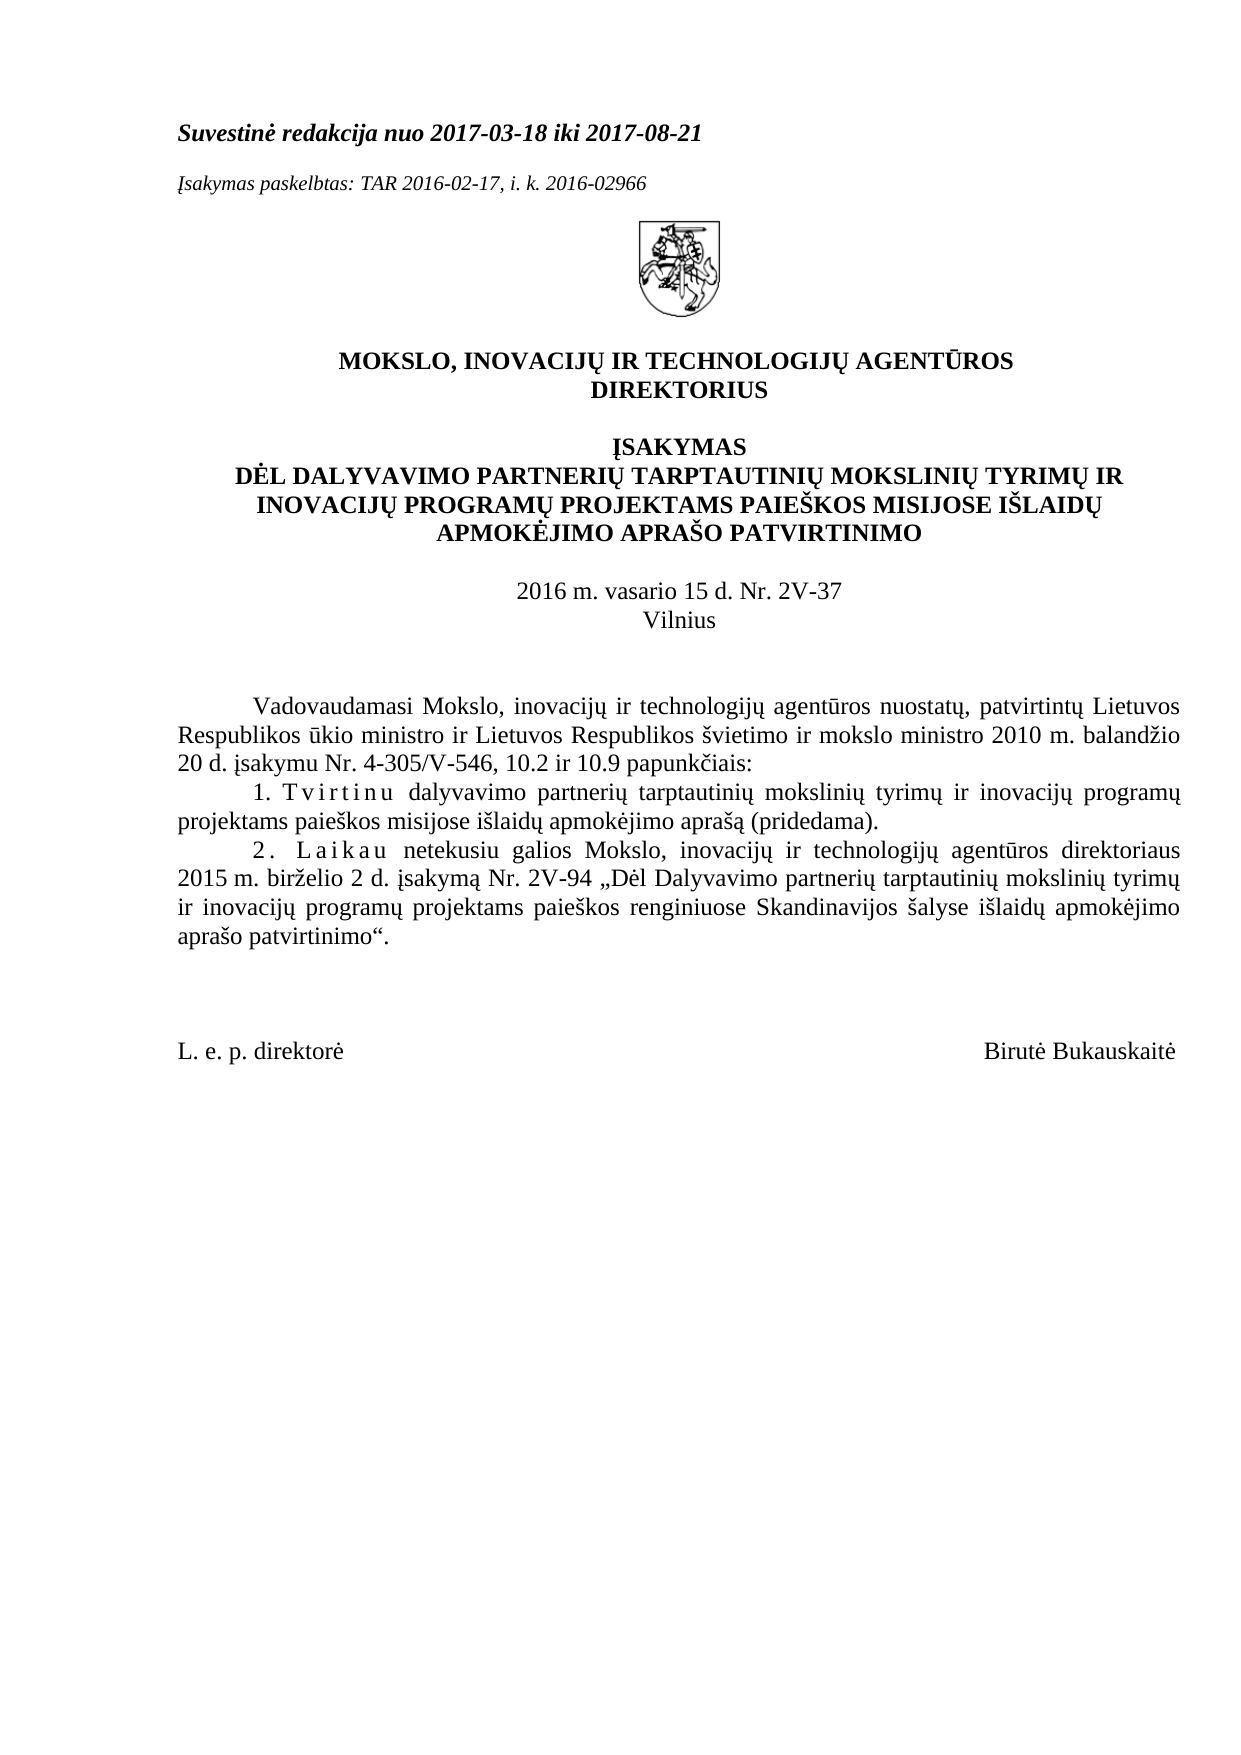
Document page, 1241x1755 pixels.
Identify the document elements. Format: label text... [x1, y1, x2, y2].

text 1. Tvirtinu dalyvavimo partnerių tarptautinių mokslinių tyrimų ir inovacijų programų projektams paieškos misijose išlaidų apmokėjimo aprašą (pridedama). [177, 777, 1181, 835]
text DĖL DALYVAVIMO PARTNERIŲ TARPTAUTINIŲ MOKSLINIŲ TYRIMŲ IR INOVACIJŲ PROGRAMŲ PROJEKTAMS PAIEŠKOS MISIJOSE IŠLAIDŲ APMOKĖJIMO APRAŠO PATVIRTINIMO [177, 461, 1181, 547]
text Įsakymas paskelbtas: TAR 2016-02-17, i. k. 2016-02966 [177, 171, 1181, 195]
text ĮSAKYMAS [177, 432, 1181, 461]
text Suvestinė redakcija nuo 2017-03-18 iki 2017-08-21 [177, 118, 1181, 147]
text DIREKTORIUS [177, 375, 1181, 403]
text MOKSLO, inovacijų IR TECHNOLOGIJŲ AGENTŪROS [177, 346, 1181, 375]
text 2016 m. vasario 15 d. Nr. 2V-37 [177, 576, 1181, 605]
text Vadovaudamasi Mokslo, inovacijų ir technologijų agentūros nuostatų, patvirtintų Lietuvos Respublikos ūkio ministro ir Lietuvos Respublikos švietimo ir mokslo ministro 2010 m. balandžio 20 d. įsakymu Nr. 4-305/V-546, 10.2 ir 10.9 papunkčiais: [177, 691, 1181, 777]
text Vilnius [177, 605, 1181, 633]
text L. e. p. direktorė Birutė Bukauskaitė [177, 1036, 1181, 1065]
text 2. Laikau netekusiu galios Mokslo, inovacijų ir technologijų agentūros direktoriaus 2015 m. birželio 2 d. įsakymą Nr. 2V-94 „Dėl Dalyvavimo partnerių tarptautinių mokslinių tyrimų ir inovacijų programų projektams paieškos renginiuose Skandinavijos šalyse išlaidų apmokėjimo aprašo patvirtinimo“. [177, 835, 1181, 950]
